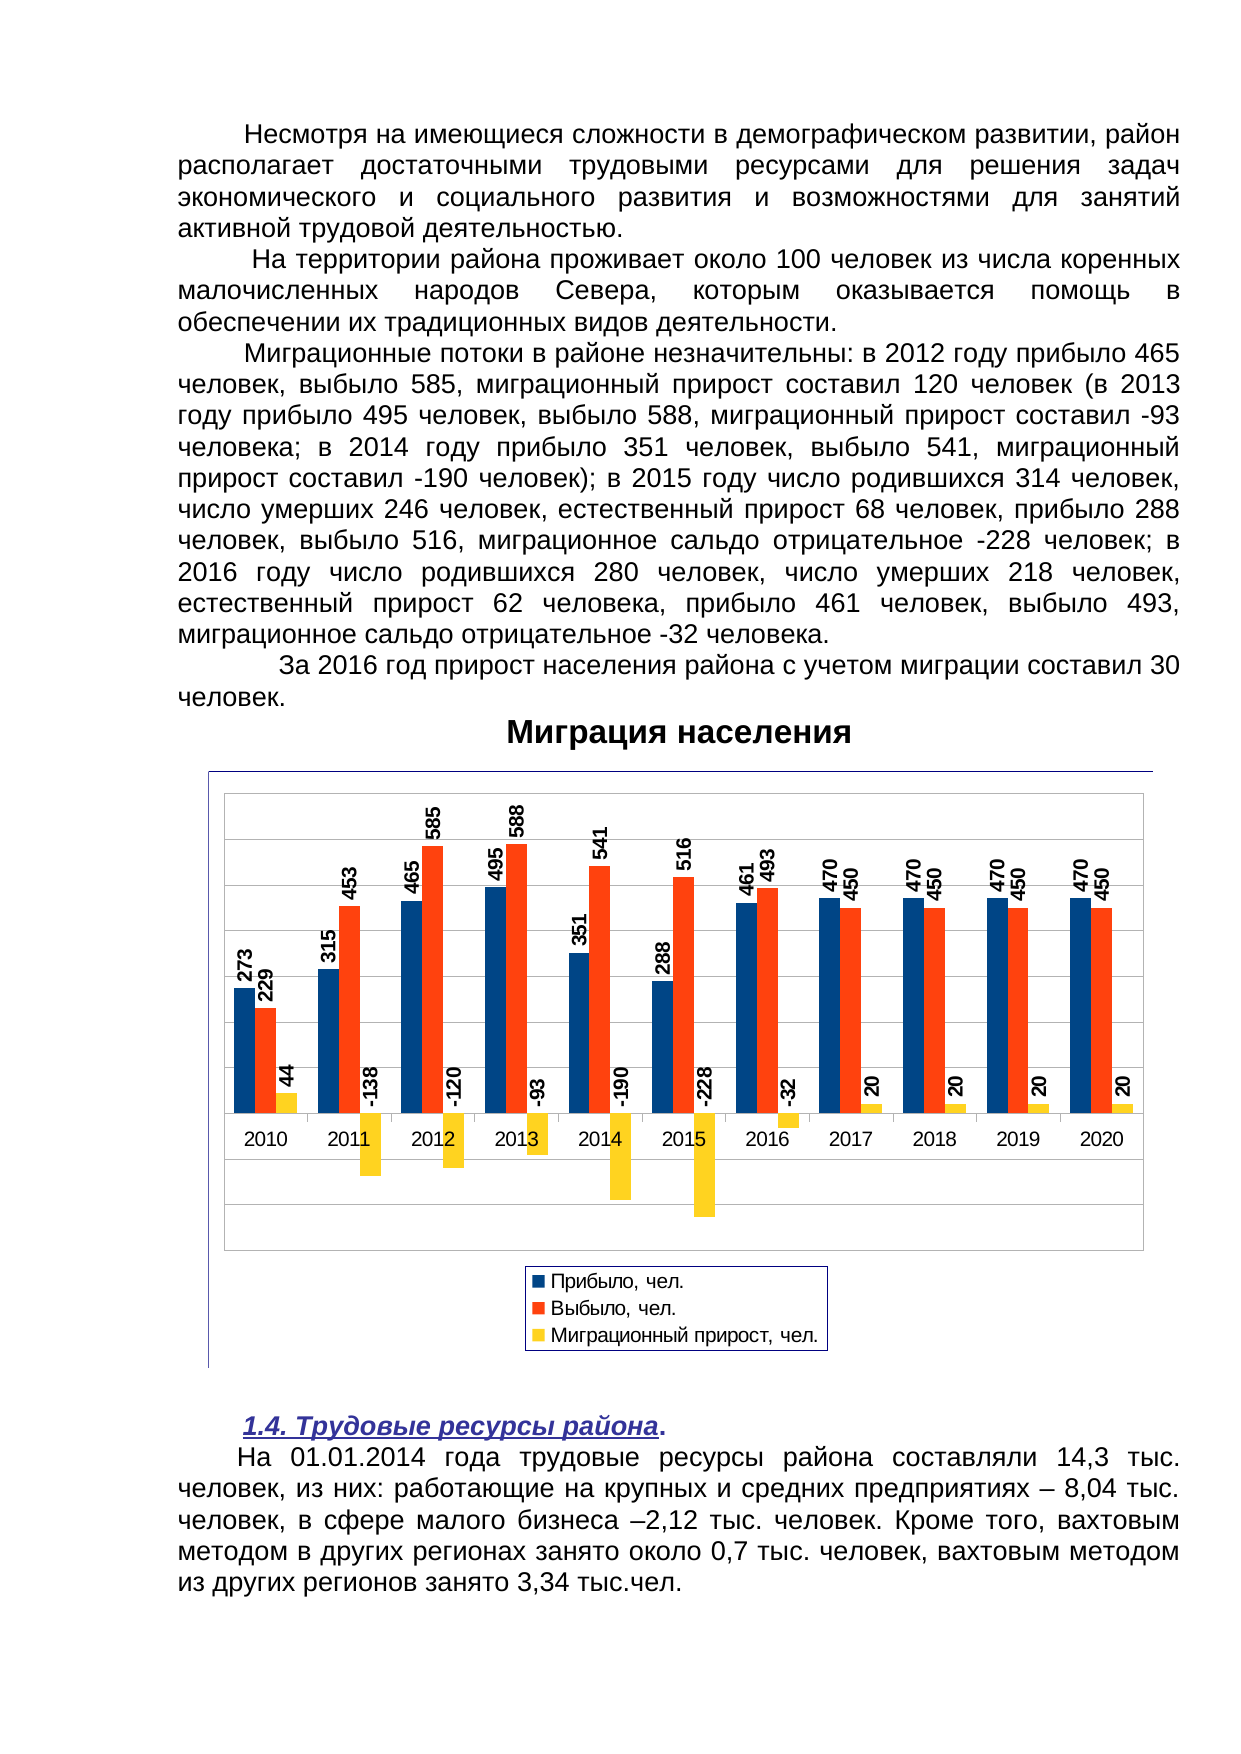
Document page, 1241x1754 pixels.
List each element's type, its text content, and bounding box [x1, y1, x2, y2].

text Миграционные потоки в районе незначительны: в 2012 году прибыло 465 человек, выбыло 585, миграционный прирост составил 120 человек (в 2013 году прибыло 495 человек, выбыло 588, миграционный прирост составил -93 человека; в 2014 году прибыло 351 человек, выбыло 541, миграционный прирост составил -190 человек); в 2015 году число родившихся 314 человек, число умерших 246 человек, естественный прирост 68 человек, прибыло 288 человек, выбыло 516, миграционное сальдо отрицательное -228 человек; в 2016 году число родившихся 280 человек, число умерших 218 человек, естественный прирост 62 человека, прибыло 461 человек, выбыло 493, миграционное сальдо отрицательное -32 человека. [177, 337, 1181, 649]
text На территории района проживает около 100 человек из числа коренных малочисленных народов Севера, которым оказывается помощь в обеспечении их традиционных видов деятельности. [177, 243, 1181, 337]
text Миграция населения [177, 712, 1181, 750]
text За 2016 год прирост населения района с учетом миграции составил 30 человек. [177, 649, 1181, 712]
text 1.4. Трудовые ресурсы района. [177, 1410, 1181, 1441]
text На 01.01.2014 года трудовые ресурсы района составляли 14,3 тыс. человек, из них: работающие на крупных и средних предприятиях – 8,04 тыс. человек, в сфере малого бизнеса –2,12 тыс. человек. Кроме того, вахтовым методом в других регионах занято около 0,7 тыс. человек, вахтовым методом из других регионов занято 3,34 тыс.чел. [177, 1441, 1181, 1597]
text Несмотря на имеющиеся сложности в демографическом развитии, район располагает достаточными трудовыми ресурсами для решения задач экономического и социального развития и возможностями для занятий активной трудовой деятельностью. [177, 118, 1181, 243]
